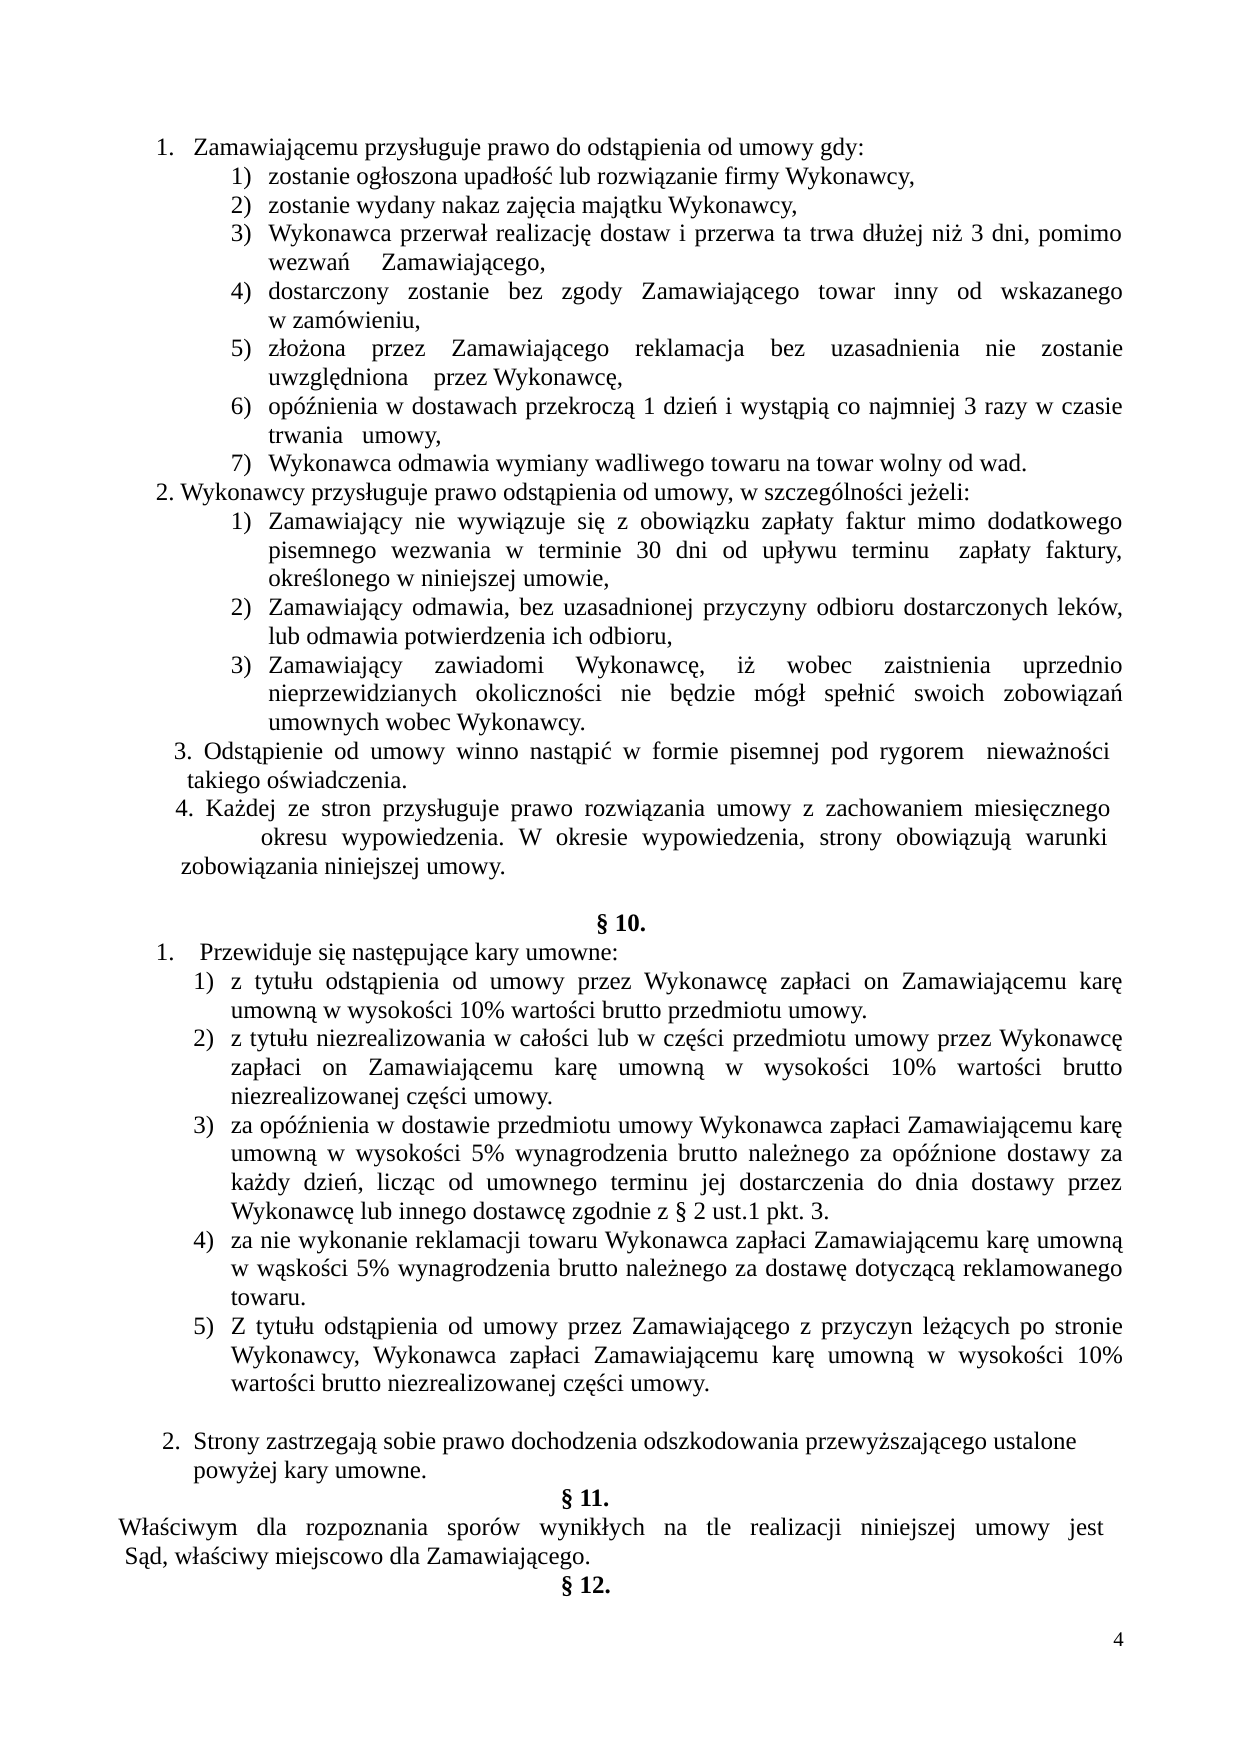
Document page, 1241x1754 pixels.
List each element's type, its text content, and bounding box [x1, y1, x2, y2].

list z tytułu niezrealizowania w całości lub w części przedmiotu umowy przez Wykonawcę zapłaci on Zamawiającemu karę umowną w wysokości 10% wartości brutto niezrealizowanej części umowy. [193, 1023, 1123, 1110]
text Właściwym dla rozpoznania sporów wynikłych na tle realizacji niniejszej umowy jest Sąd, właściwy miejscowo dla Zamawiającego. [118, 1512, 1123, 1570]
list za nie wykonanie reklamacji towaru Wykonawca zapłaci Zamawiającemu karę umowną w wąskości 5% wynagrodzenia brutto należnego za dostawę dotyczącą reklamowanego towaru. [193, 1225, 1123, 1311]
list Zamawiający nie wywiązuje się z obowiązku zapłaty faktur mimo dodatkowego pisemnego wezwania w terminie 30 dni od upływu terminu zapłaty faktury, określonego w niniejszej umowie, [231, 506, 1123, 592]
list Zamawiającemu przysługuje prawo do odstąpienia od umowy gdy: [156, 132, 1123, 161]
text powyżej kary umowne. [118, 1455, 1123, 1483]
list dostarczony zostanie bez zgody Zamawiającego towar inny od wskazanego w zamówieniu, [231, 276, 1123, 333]
text 3. Odstąpienie od umowy winno nastąpić w formie pisemnej pod rygorem nieważności takiego oświadczenia. [118, 736, 1123, 793]
list Z tytułu odstąpienia od umowy przez Zamawiającego z przyczyn leżących po stronie Wykonawcy, Wykonawca zapłaci Zamawiającemu karę umowną w wysokości 10% wartości brutto niezrealizowanej części umowy. [193, 1311, 1123, 1397]
list za opóźnienia w dostawie przedmiotu umowy Wykonawca zapłaci Zamawiającemu karę umowną w wysokości 5% wynagrodzenia brutto należnego za opóźnione dostawy za każdy dzień, licząc od umownego terminu jej dostarczenia do dnia dostawy przez Wykonawcę lub innego dostawcę zgodnie z § 2 ust.1 pkt. 3. [193, 1110, 1123, 1225]
text 4. Każdej ze stron przysługuje prawo rozwiązania umowy z zachowaniem miesięcznego okresu wypowiedzenia. W okresie wypowiedzenia, strony obowiązują warunki zobowiązania niniejszej umowy. [118, 793, 1123, 880]
list Wykonawca odmawia wymiany wadliwego towaru na towar wolny od wad. [231, 448, 1123, 477]
text § 10. [118, 908, 1123, 937]
list Wykonawca przerwał realizację dostaw i przerwa ta trwa dłużej niż 3 dni, pomimo wezwań Zamawiającego, [231, 218, 1123, 276]
list zostanie wydany nakaz zajęcia majątku Wykonawcy, [231, 190, 1123, 218]
list złożona przez Zamawiającego reklamacja bez uzasadnienia nie zostanie uwzględniona przez Wykonawcę, [231, 333, 1123, 391]
list zostanie ogłoszona upadłość lub rozwiązanie firmy Wykonawcy, [231, 161, 1123, 190]
list Przewiduje się następujące kary umowne: [156, 937, 1123, 966]
list Zamawiający odmawia, bez uzasadnionej przyczyny odbioru dostarczonych leków, lub odmawia potwierdzenia ich odbioru, [231, 592, 1123, 650]
list Zamawiający zawiadomi Wykonawcę, iż wobec zaistnienia uprzednio nieprzewidzianych okoliczności nie będzie mógł spełnić swoich zobowiązań umownych wobec Wykonawcy. [231, 650, 1123, 736]
text 2. Wykonawcy przysługuje prawo odstąpienia od umowy, w szczególności jeżeli: [118, 477, 1123, 506]
list opóźnienia w dostawach przekroczą 1 dzień i wystąpią co najmniej 3 razy w czasie trwania umowy, [231, 391, 1123, 448]
text § 11. [487, 1483, 1123, 1512]
text 2. Strony zastrzegają sobie prawo dochodzenia odszkodowania przewyższającego ustalone [156, 1426, 1123, 1455]
list z tytułu odstąpienia od umowy przez Wykonawcę zapłaci on Zamawiającemu karę umowną w wysokości 10% wartości brutto przedmiotu umowy. [193, 966, 1123, 1023]
text § 12. [487, 1570, 1123, 1598]
